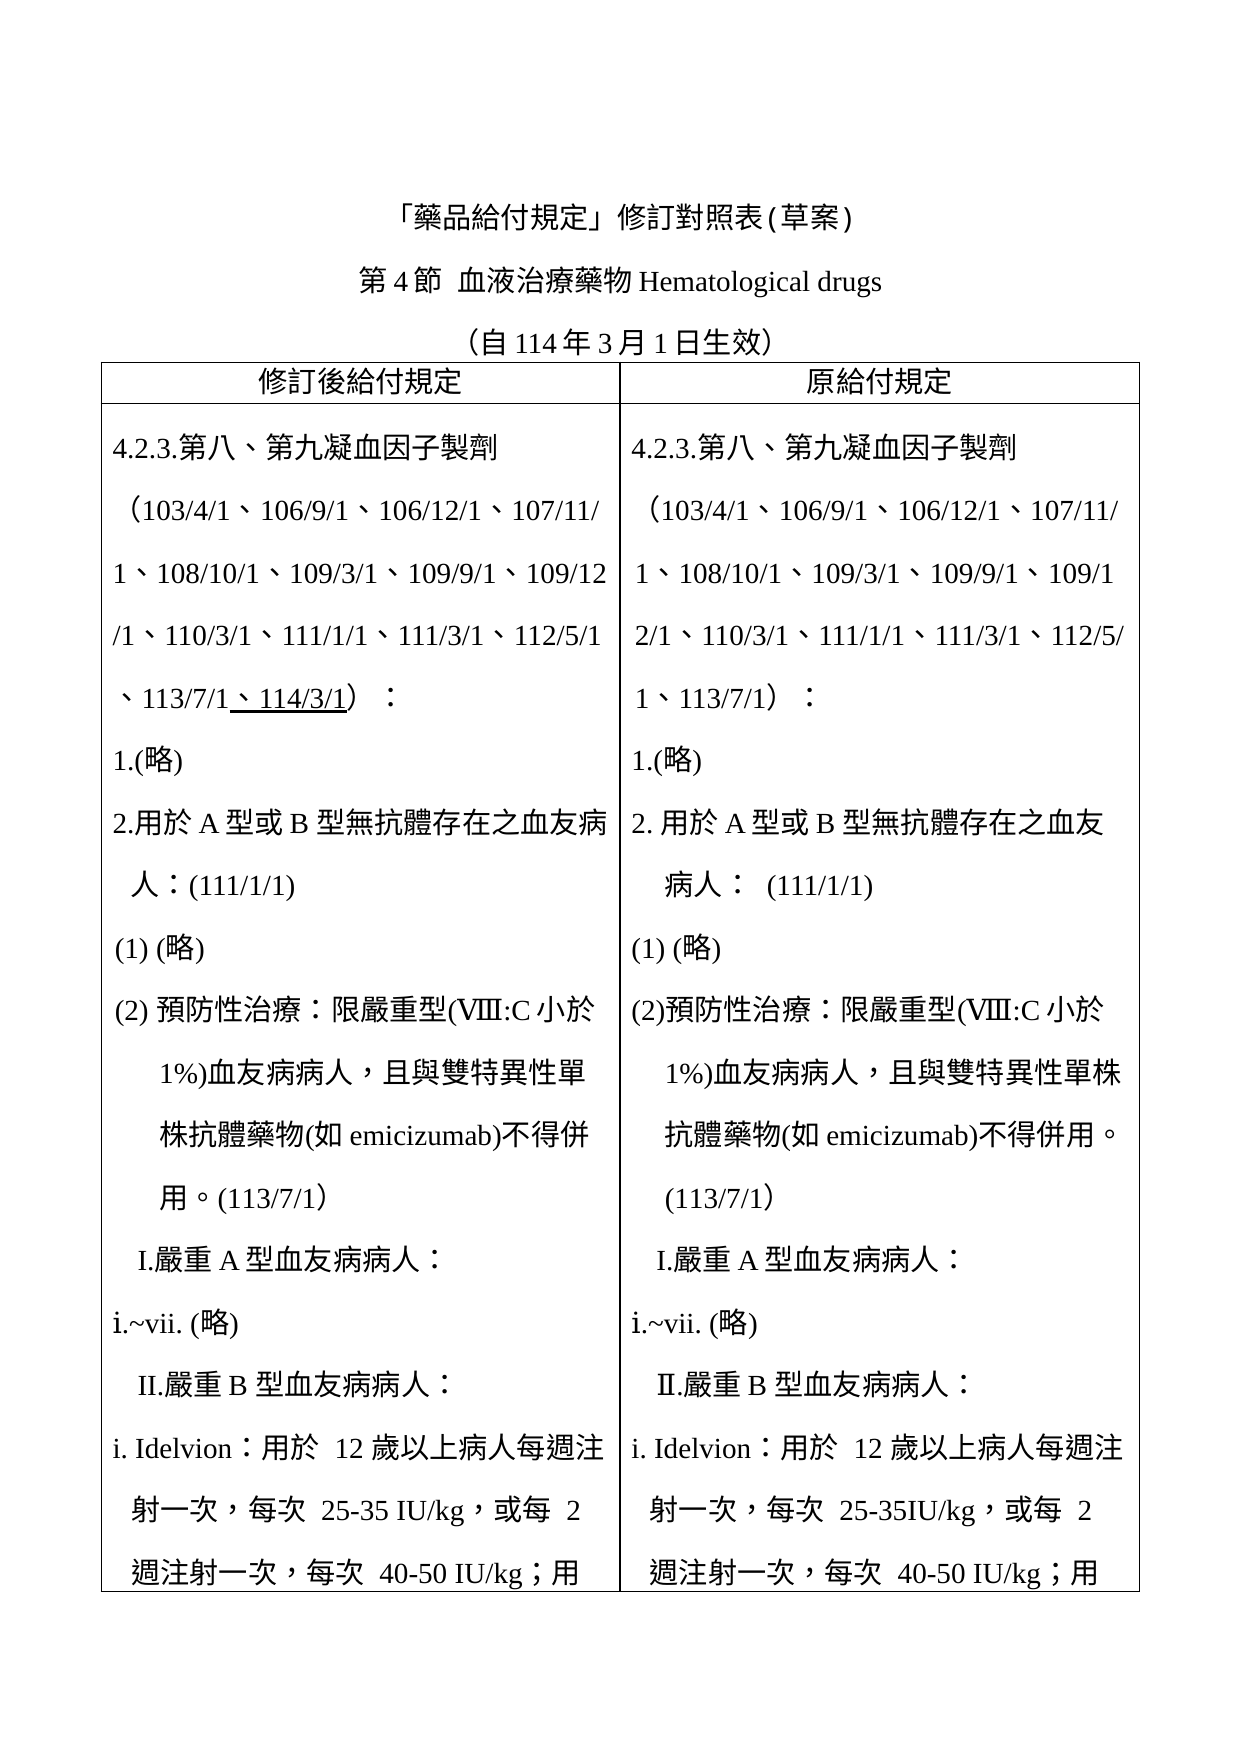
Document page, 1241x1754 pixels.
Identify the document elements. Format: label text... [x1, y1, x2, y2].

text （自114年3月1日生效） [187, 299, 1053, 362]
table_cell 4.2.3.第八、第九凝血因子製劑 （103/4/1、106/9/1、106/12/1、107/11/1、108/10/1、109/3/1、109/9/1、109/12/1、110/3/1、111/1/1、111/3/1、112/5/1、113/7/1）： 1.(略) 2. 用於A 型或B 型無抗體存在之血友病人： (111/1/1) (1) (略) (2)預防性治療：限嚴重型(Ⅷ:C小於1%)血友病病人，且與雙特異性單株抗體藥物(如emicizumab)不得併用。(113/7/1） I.嚴重A型血友病病人： ⅰ.~vii. (略) Ⅱ.嚴重B 型血友病病人： i. Idelvion：用於 12 歲以上病人每週注射一次，每次 25-35IU/kg，或每 2 週注射一次，每次 40-50 IU/kg；用 [621, 404, 1139, 1591]
table_header 修訂後給付規定 [102, 363, 619, 403]
table_header 原給付規定 [621, 363, 1139, 403]
text 第4節 血液治療藥物Hematological drugs [187, 237, 1053, 299]
table_cell 4.2.3.第八、第九凝血因子製劑 （103/4/1、106/9/1、106/12/1、107/11/1、108/10/1、109/3/1、109/9/1、109/12/1、110/3/1、111/1/1、111/3/1、112/5/1、113/7/1、114/3/1）： 1.(略) 2.用於A 型或B 型無抗體存在之血友病人：(111/1/1) (1) (略) (2) 預防性治療：限嚴重型(Ⅷ:C小於1%)血友病病人，且與雙特異性單株抗體藥物(如emicizumab)不得併用。(113/7/1） I.嚴重A型血友病病人： ⅰ.~vii. (略) II.嚴重B 型血友病病人： i. Idelvion：用於 12 歲以上病人每週注射一次，每次 25-35 IU/kg，或每 2 週注射一次，每次 40-50 IU/kg；用 [102, 404, 619, 1591]
text 「藥品給付規定」修訂對照表(草案) [187, 174, 1053, 237]
